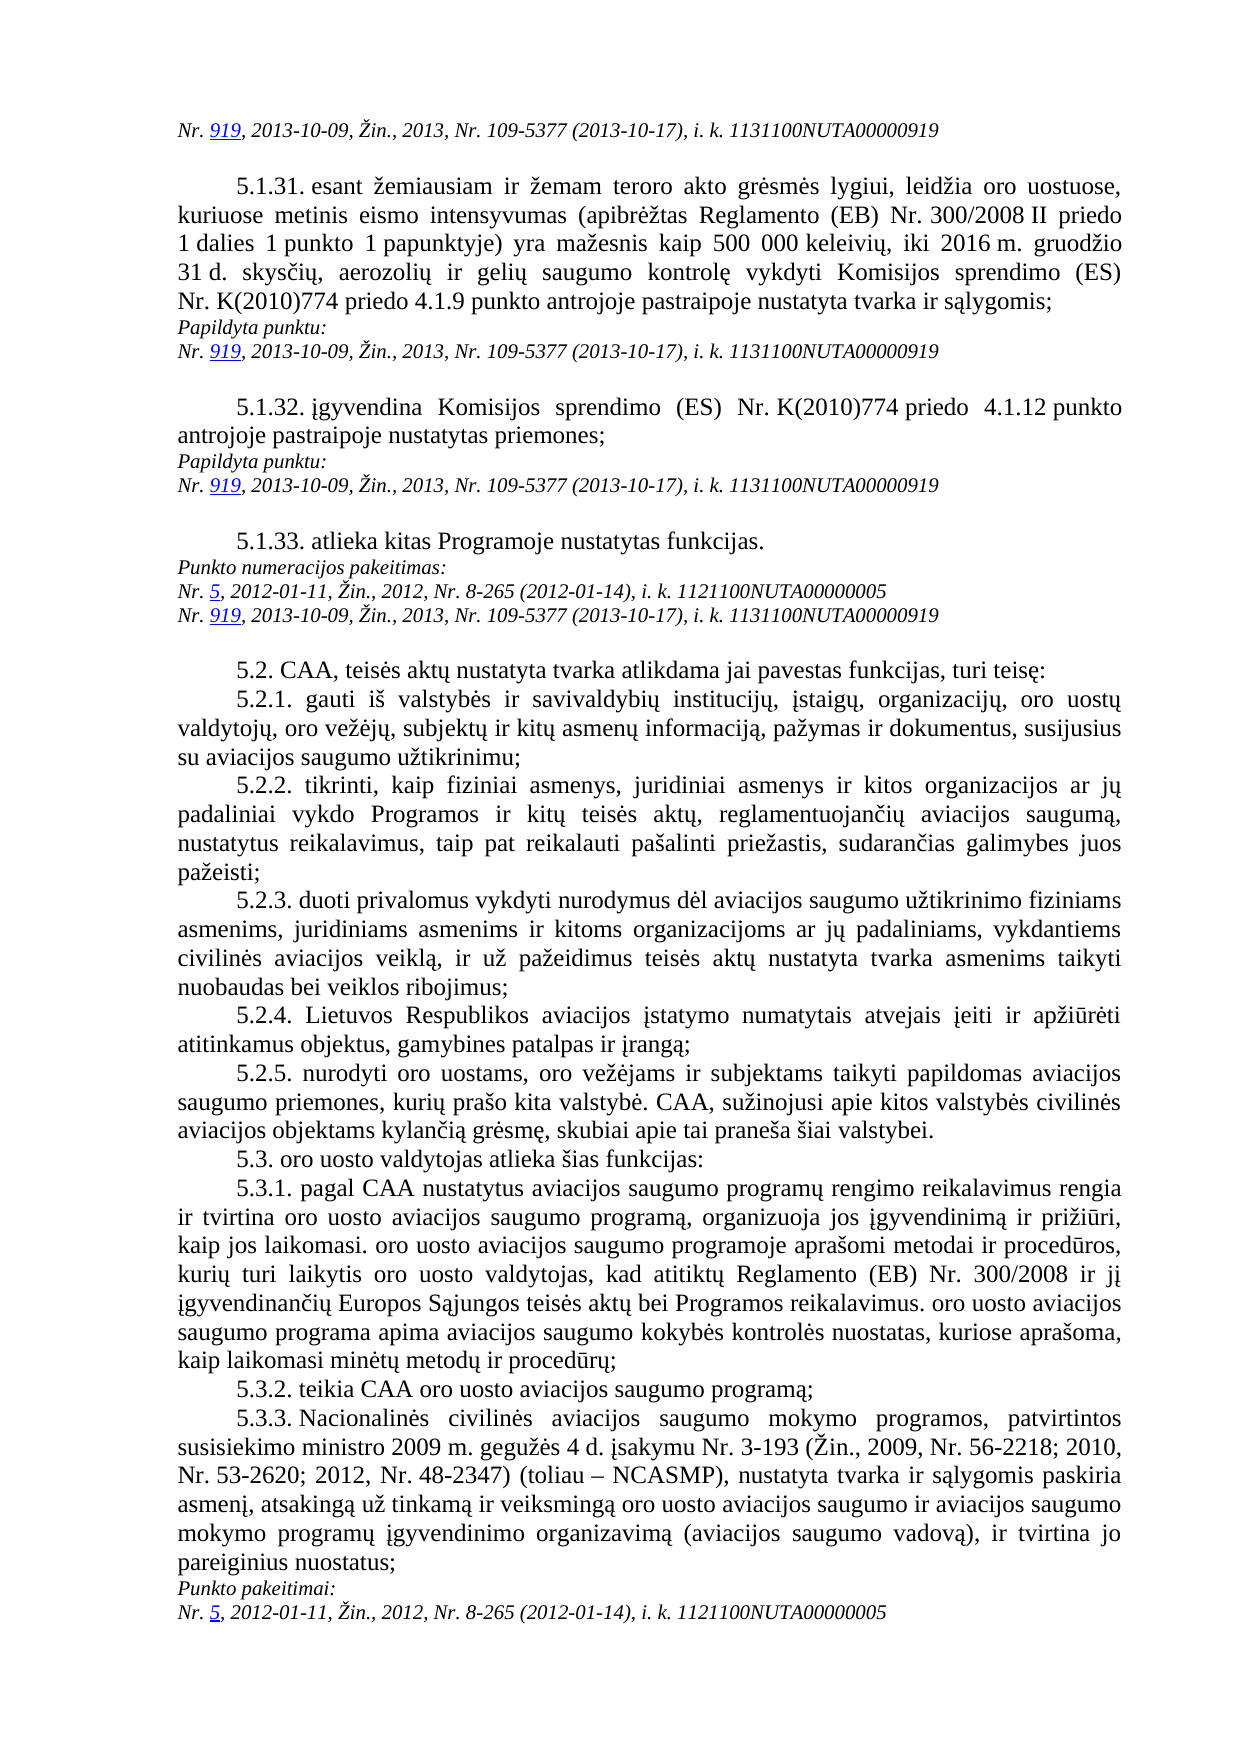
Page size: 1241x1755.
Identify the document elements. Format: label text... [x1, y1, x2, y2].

text 5.1.32. įgyvendina Komisijos sprendimo (ES) Nr. K(2010)774 priedo 4.1.12 punkto antrojoje pastraipoje nustatytas priemones; [177, 392, 1122, 449]
text 5.2.2. tikrinti, kaip fiziniai asmenys, juridiniai asmenys ir kitos organizacijos ar jų padaliniai vykdo Programos ir kitų teisės aktų, reglamentuojančių aviacijos saugumą, nustatytus reikalavimus, taip pat reikalauti pašalinti priežastis, sudarančias galimybes juos pažeisti; [177, 771, 1122, 886]
text Papildyta punktu: [177, 315, 1122, 339]
text 5.2.5. nurodyti oro uostams, oro vežėjams ir subjektams taikyti papildomas aviacijos saugumo priemones, kurių prašo kita valstybė. CAA, sužinojusi apie kitos valstybės civilinės aviacijos objektams kylančią grėsmę, skubiai apie tai praneša šiai valstybei. [177, 1058, 1122, 1144]
text 5.1.33. atlieka kitas Programoje nustatytas funkcijas. [177, 526, 1122, 555]
text 5.2.3. duoti privalomus vykdyti nurodymus dėl aviacijos saugumo užtikrinimo fiziniams asmenims, juridiniams asmenims ir kitoms organizacijoms ar jų padaliniams, vykdantiems civilinės aviacijos veiklą, ir už pažeidimus teisės aktų nustatyta tvarka asmenims taikyti nuobaudas bei veiklos ribojimus; [177, 886, 1122, 1001]
text Nr. 919, 2013-10-09, Žin., 2013, Nr. 109-5377 (2013-10-17), i. k. 1131100NUTA00000919 [177, 339, 1122, 363]
text Nr. 919, 2013-10-09, Žin., 2013, Nr. 109-5377 (2013-10-17), i. k. 1131100NUTA00000919 [177, 603, 1122, 627]
text 5.3.1. pagal CAA nustatytus aviacijos saugumo programų rengimo reikalavimus rengia ir tvirtina oro uosto aviacijos saugumo programą, organizuoja jos įgyvendinimą ir prižiūri, kaip jos laikomasi. oro uosto aviacijos saugumo programoje aprašomi metodai ir procedūros, kurių turi laikytis oro uosto valdytojas, kad atitiktų Reglamento (EB) Nr. 300/2008 ir jį įgyvendinančių Europos Sąjungos teisės aktų bei Programos reikalavimus. oro uosto aviacijos saugumo programa apima aviacijos saugumo kokybės kontrolės nuostatas, kuriose aprašoma, kaip laikomasi minėtų metodų ir procedūrų; [177, 1173, 1122, 1374]
text 5.1.31. esant žemiausiam ir žemam teroro akto grėsmės lygiui, leidžia oro uostuose, kuriuose metinis eismo intensyvumas (apibrėžtas Reglamento (EB) Nr. 300/2008 II priedo 1 dalies 1 punkto 1 papunktyje) yra mažesnis kaip 500 000 keleivių, iki 2016 m. gruodžio 31 d. skysčių, aerozolių ir gelių saugumo kontrolę vykdyti Komisijos sprendimo (ES) Nr. K(2010)774 priedo 4.1.9 punkto antrojoje pastraipoje nustatyta tvarka ir sąlygomis; [177, 171, 1122, 315]
text Punkto pakeitimai: [177, 1576, 1122, 1600]
text 5.3.2. teikia CAA oro uosto aviacijos saugumo programą; [177, 1374, 1122, 1403]
text Papildyta punktu: [177, 449, 1122, 473]
text Nr. 5, 2012-01-11, Žin., 2012, Nr. 8-265 (2012-01-14), i. k. 1121100NUTA00000005 [177, 579, 1122, 603]
text Nr. 5, 2012-01-11, Žin., 2012, Nr. 8-265 (2012-01-14), i. k. 1121100NUTA00000005 [177, 1600, 1122, 1624]
text 5.3.3. Nacionalinės civilinės aviacijos saugumo mokymo programos, patvirtintos susisiekimo ministro 2009 m. gegužės 4 d. įsakymu Nr. 3-193 (Žin., 2009, Nr. 56-2218; 2010, Nr. 53-2620; 2012, Nr. 48-2347) (toliau – NCASMP), nustatyta tvarka ir sąlygomis paskiria asmenį, atsakingą už tinkamą ir veiksmingą oro uosto aviacijos saugumo ir aviacijos saugumo mokymo programų įgyvendinimo organizavimą (aviacijos saugumo vadovą), ir tvirtina jo pareiginius nuostatus; [177, 1403, 1122, 1576]
text 5.2.4. Lietuvos Respublikos aviacijos įstatymo numatytais atvejais įeiti ir apžiūrėti atitinkamus objektus, gamybines patalpas ir įrangą; [177, 1001, 1122, 1058]
text Nr. 919, 2013-10-09, Žin., 2013, Nr. 109-5377 (2013-10-17), i. k. 1131100NUTA00000919 [177, 118, 1122, 142]
text Nr. 919, 2013-10-09, Žin., 2013, Nr. 109-5377 (2013-10-17), i. k. 1131100NUTA00000919 [177, 473, 1122, 497]
text Punkto numeracijos pakeitimas: [177, 555, 1122, 579]
text 5.2. CAA, teisės aktų nustatyta tvarka atlikdama jai pavestas funkcijas, turi teisę: [177, 656, 1122, 684]
text 5.2.1. gauti iš valstybės ir savivaldybių institucijų, įstaigų, organizacijų, oro uostų valdytojų, oro vežėjų, subjektų ir kitų asmenų informaciją, pažymas ir dokumentus, susijusius su aviacijos saugumo užtikrinimu; [177, 684, 1122, 771]
text 5.3. oro uosto valdytojas atlieka šias funkcijas: [177, 1144, 1122, 1173]
